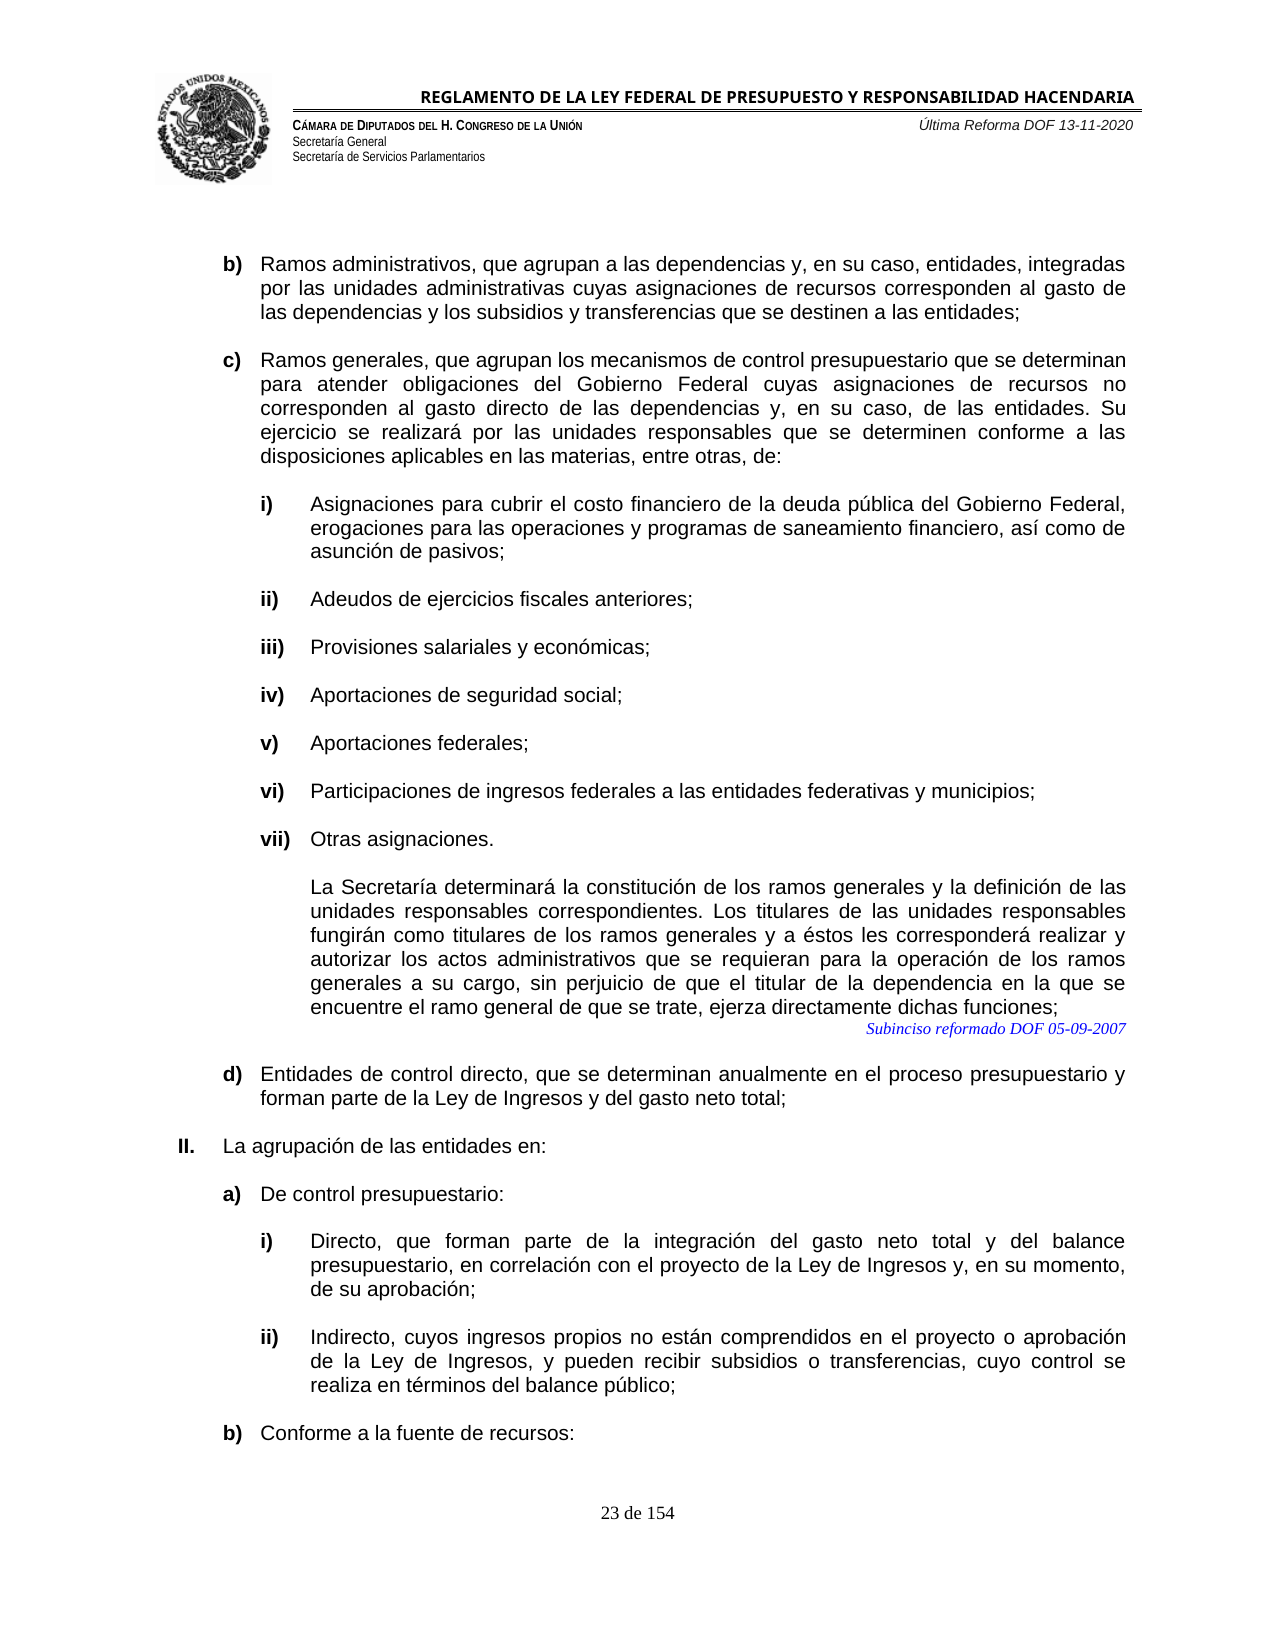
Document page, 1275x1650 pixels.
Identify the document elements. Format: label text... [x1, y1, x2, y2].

text Subinciso reformado DOF 05-09-2007 [148, 1018, 1127, 1038]
text b) Ramos administrativos, que agrupan a las dependencias y, en su caso, entidades, integradas por las unidades administrativas cuyas asignaciones de recursos corresponden al gasto de las dependencias y los subsidios y transferencias que se destinen a las entidades; [223, 252, 1127, 324]
text vi) Participaciones de ingresos federales a las entidades federativas y municipios; [260, 779, 1127, 803]
text iv) Aportaciones de seguridad social; [260, 683, 1127, 707]
text d) Entidades de control directo, que se determinan anualmente en el proceso presupuestario y forman parte de la Ley de Ingresos y del gasto neto total; [223, 1062, 1127, 1109]
text ii) Indirecto, cuyos ingresos propios no están comprendidos en el proyecto o aprobación de la Ley de Ingresos, y pueden recibir subsidios o transferencias, cuyo control se realiza en términos del balance público; [260, 1325, 1127, 1397]
text La Secretaría determinará la constitución de los ramos generales y la definición de las unidades responsables correspondientes. Los titulares de las unidades responsables fungirán como titulares de los ramos generales y a éstos les corresponderá realizar y autorizar los actos administrativos que se requieran para la operación de los ramos generales a su cargo, sin perjuicio de que el titular de la dependencia en la que se encuentre el ramo general de que se trate, ejerza directamente dichas funciones; [260, 875, 1127, 1018]
text i) Directo, que forman parte de la integración del gasto neto total y del balance presupuestario, en correlación con el proyecto de la Ley de Ingresos y, en su momento, de su aprobación; [260, 1229, 1127, 1301]
text v) Aportaciones federales; [260, 731, 1127, 755]
text b) Conforme a la fuente de recursos: [223, 1421, 1127, 1445]
text i) Asignaciones para cubrir el costo financiero de la deuda pública del Gobierno Federal, erogaciones para las operaciones y programas de saneamiento financiero, así como de asunción de pasivos; [260, 491, 1127, 563]
text c) Ramos generales, que agrupan los mecanismos de control presupuestario que se determinan para atender obligaciones del Gobierno Federal cuyas asignaciones de recursos no corresponden al gasto directo de las dependencias y, en su caso, de las entidades. Su ejercicio se realizará por las unidades responsables que se determinen conforme a las disposiciones aplicables en las materias, entre otras, de: [223, 348, 1127, 467]
text a) De control presupuestario: [223, 1181, 1127, 1205]
text iii) Provisiones salariales y económicas; [260, 635, 1127, 659]
text ii) Adeudos de ejercicios fiscales anteriores; [260, 587, 1127, 611]
text II. La agrupación de las entidades en: [178, 1133, 1127, 1157]
text vii) Otras asignaciones. [260, 827, 1127, 851]
